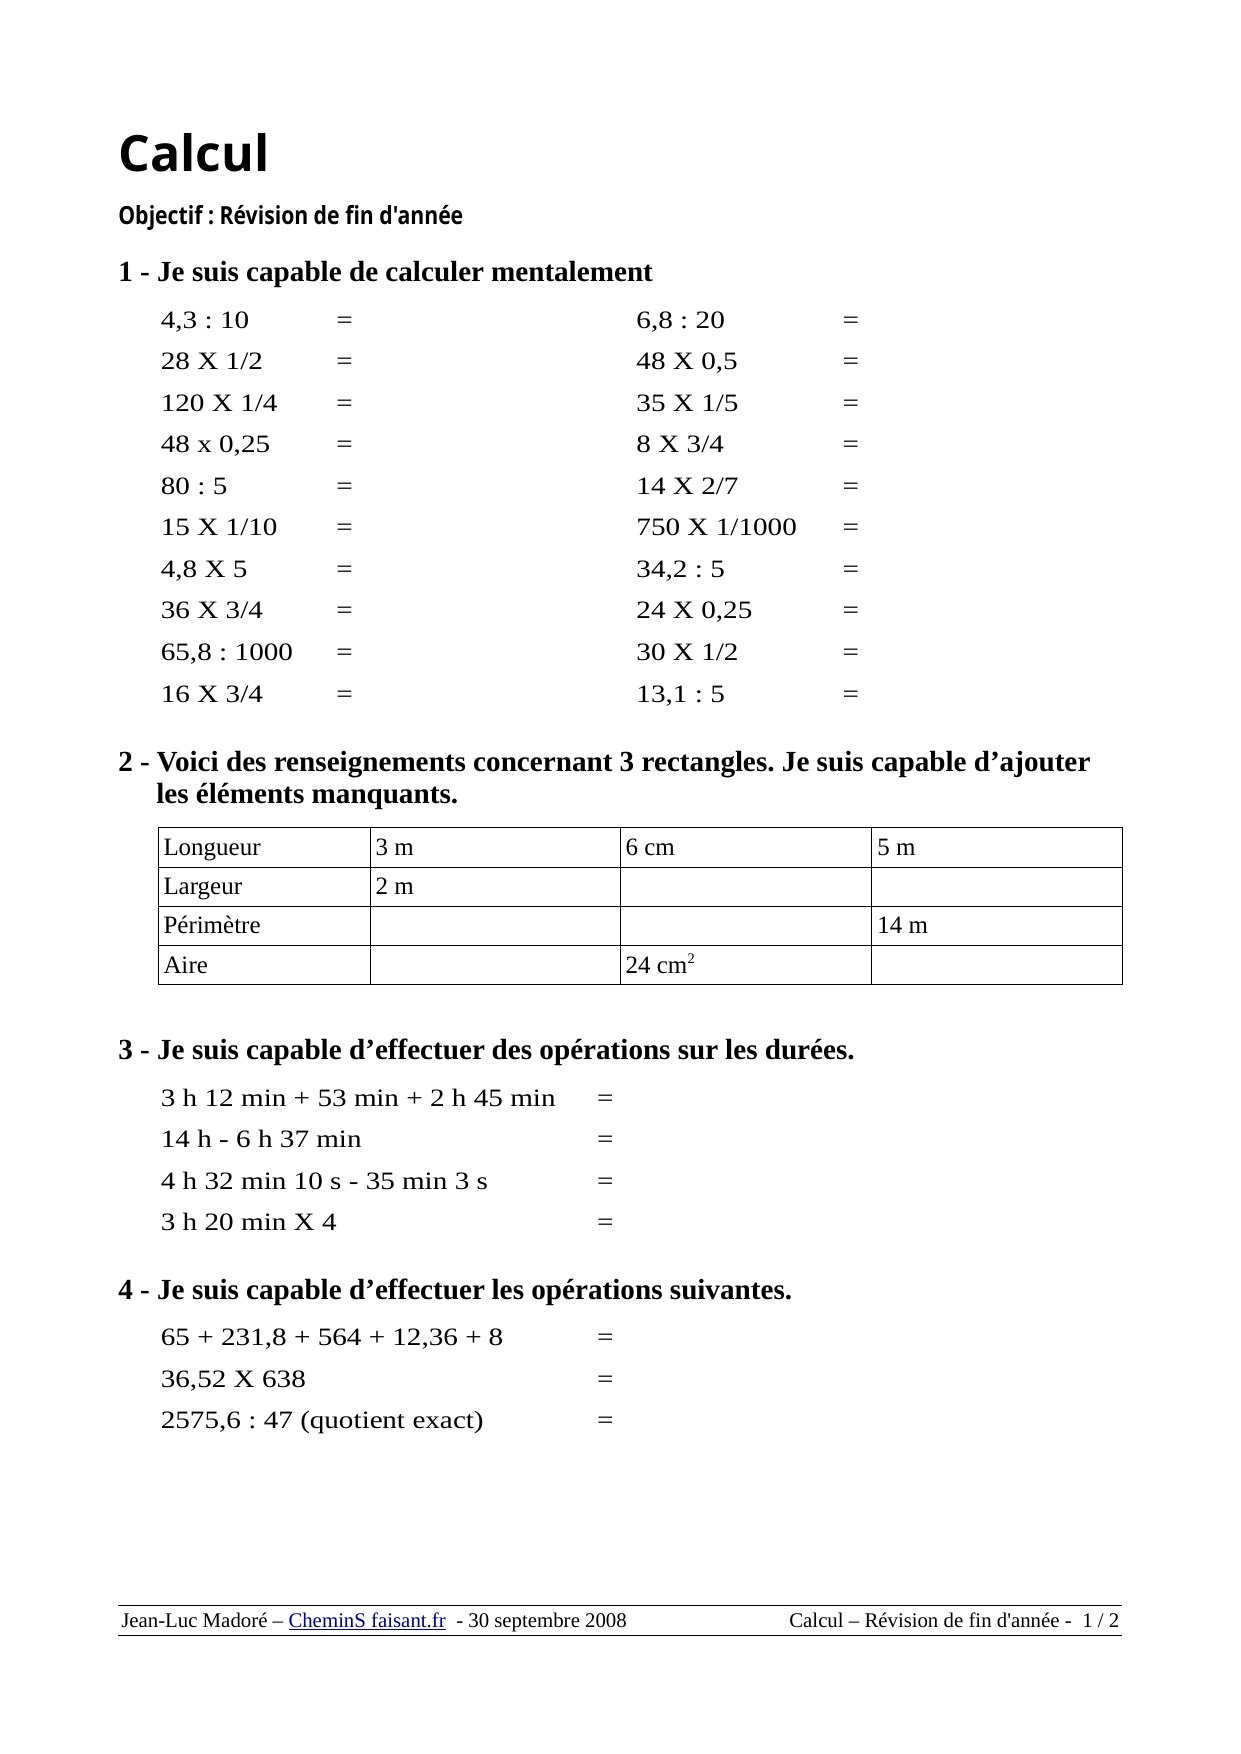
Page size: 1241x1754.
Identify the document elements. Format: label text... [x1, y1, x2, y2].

table_cell 24 cm2 [621, 946, 871, 984]
table_header 3 m [371, 828, 620, 867]
text 4,8 X 5 = 34,2 : 5 = [161, 555, 1122, 583]
text 36,52 X 638 = [161, 1365, 1122, 1393]
table_header 5 m [872, 828, 1122, 867]
text 2575,6 : 47 (quotient exact) = [161, 1407, 1122, 1434]
text 4 - Je suis capable d’effectuer les opérations suivantes. [118, 1273, 1122, 1306]
text 3 - Je suis capable d’effectuer des opérations sur les durées. [118, 1034, 1122, 1066]
text 48 x 0,25 = 8 X 3/4 = [161, 430, 1122, 458]
table_header Longueur [159, 828, 370, 867]
table_cell Aire [159, 946, 370, 984]
text 65 + 231,8 + 564 + 12,36 + 8 = [161, 1323, 1122, 1351]
table_cell [872, 946, 1122, 984]
table_cell 14 m [872, 907, 1122, 945]
text 4,3 : 10 = 6,8 : 20 = [161, 306, 1122, 333]
text 3 h 20 min X 4 = [161, 1208, 1122, 1236]
table_cell [872, 868, 1122, 906]
text Objectif : Révision de fin d'année [118, 198, 1122, 232]
text 4 h 32 min 10 s - 35 min 3 s = [161, 1167, 1122, 1194]
table_cell Largeur [159, 868, 370, 906]
text 16 X 3/4 = 13,1 : 5 = [161, 680, 1122, 707]
table_cell 2 m [371, 868, 620, 906]
text 28 X 1/2 = 48 X 0,5 = [161, 347, 1122, 375]
table_header 6 cm [621, 828, 871, 867]
table_cell Périmètre [159, 907, 370, 945]
text Calcul [118, 118, 1122, 186]
text 14 h - 6 h 37 min = [161, 1125, 1122, 1153]
text 36 X 3/4 = 24 X 0,25 = [161, 597, 1122, 624]
text 65,8 : 1000 = 30 X 1/2 = [161, 638, 1122, 666]
text 15 X 1/10 = 750 X 1/1000 = [161, 513, 1122, 541]
table_cell [621, 868, 871, 906]
text 80 : 5 = 14 X 2/7 = [161, 472, 1122, 500]
text 3 h 12 min + 53 min + 2 h 45 min = [161, 1084, 1122, 1111]
text 1 - Je suis capable de calculer mentalement [118, 256, 1122, 288]
table_cell [621, 907, 871, 945]
table_cell [371, 946, 620, 984]
text 2 - Voici des renseignements concernant 3 rectangles. Je suis capable d’ajouter les éléments manquants. [118, 745, 1122, 809]
text 120 X 1/4 = 35 X 1/5 = [161, 389, 1122, 417]
table_cell [371, 907, 620, 945]
